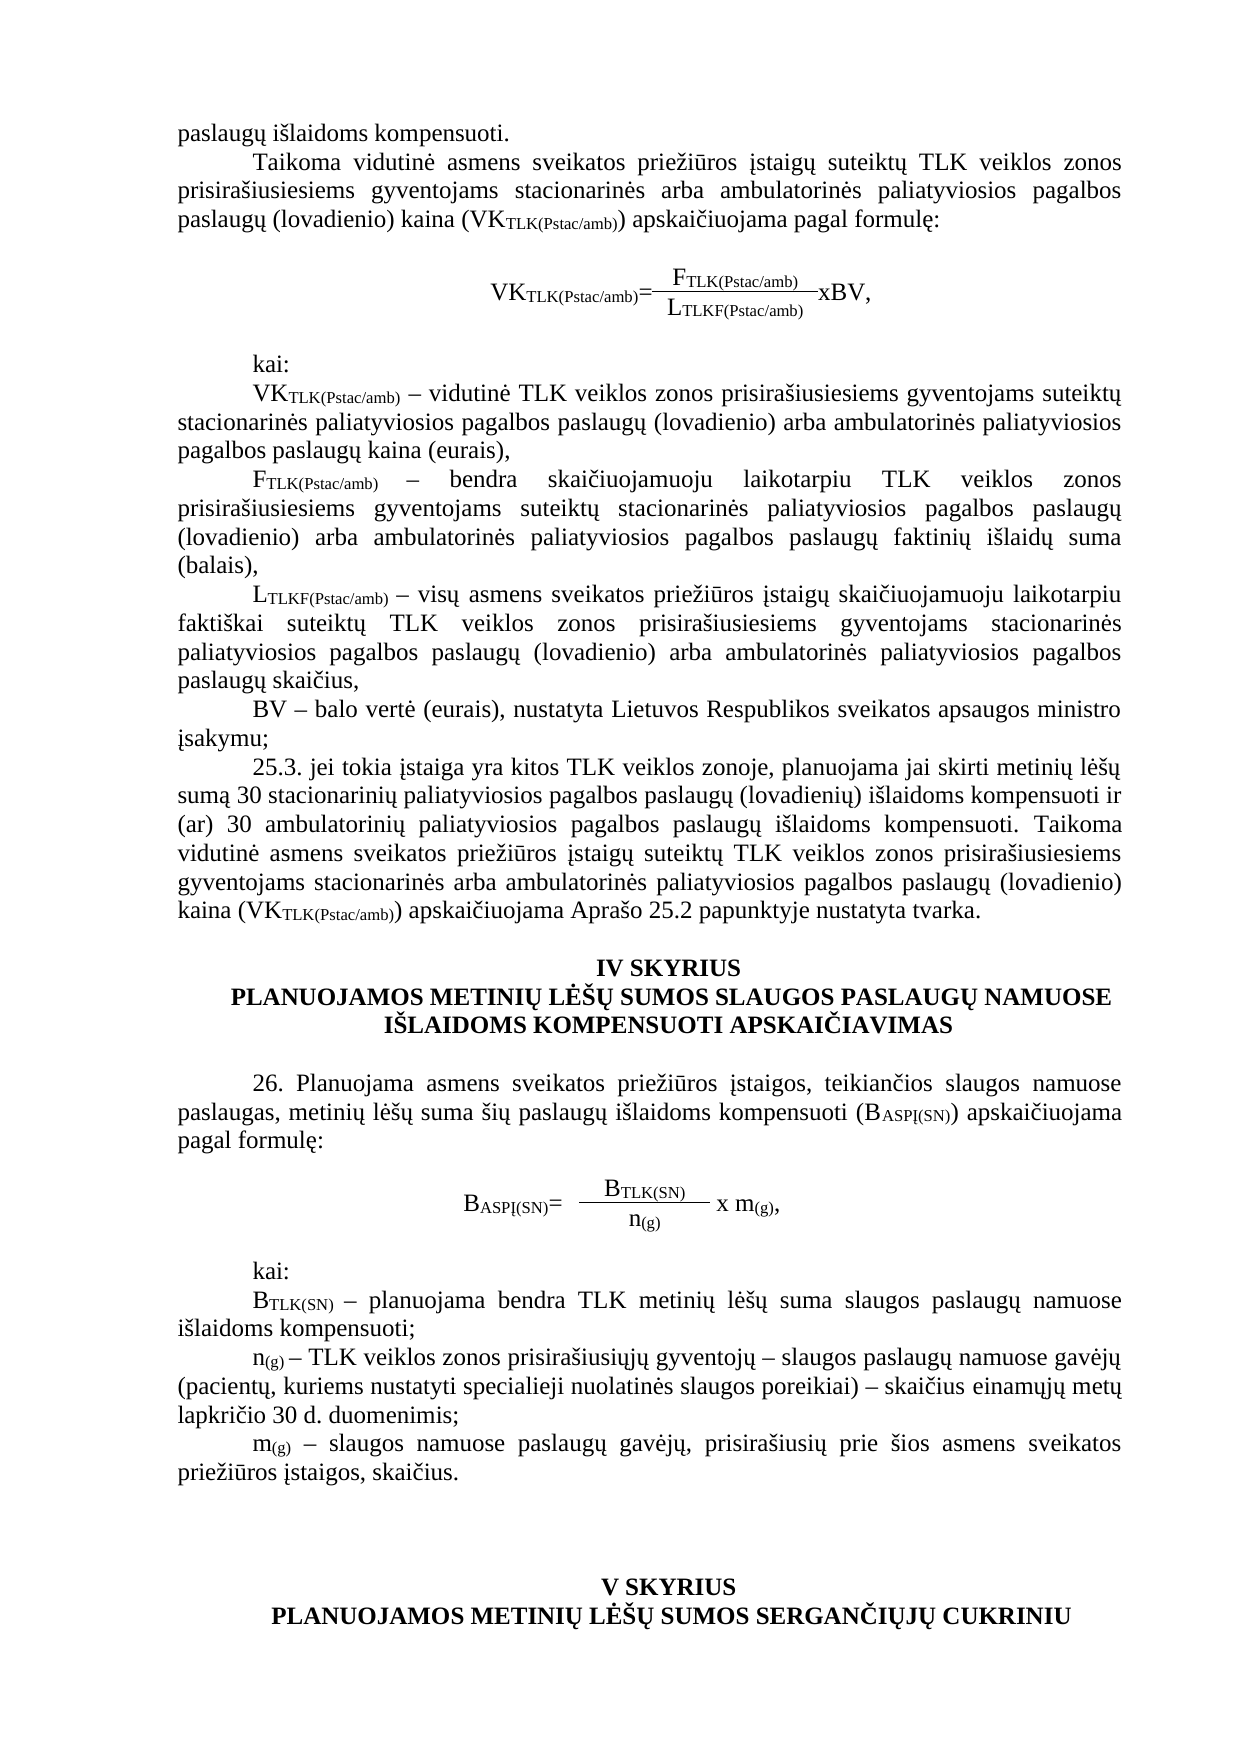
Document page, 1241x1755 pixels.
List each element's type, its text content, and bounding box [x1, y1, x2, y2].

text BV – balo vertė (eurais), nustatyta Lietuvos Respublikos sveikatos apsaugos ministro įsakymu; [177, 694, 1122, 752]
text PLANUOJAMOS METINIŲ LĖŠŲ SUMOS SERGANČIŲJŲ CUKRINIU [215, 1601, 1122, 1630]
table_header x m(g), [710, 1173, 853, 1232]
text n(g) – TLK veiklos zonos prisirašiusiųjų gyventojų – slaugos paslaugų namuose gavėjų (pacientų, kuriems nustatyti specialieji nuolatinės slaugos poreikiai) – skaičius einamųjų metų lapkričio 30 d. duomenimis; [177, 1342, 1122, 1428]
text FTLK(Pstac/amb) – bendra skaičiuojamuoju laikotarpiu TLK veiklos zonos prisirašiusiesiems gyventojams suteiktų stacionarinės paliatyviosios pagalbos paslaugų (lovadienio) arba ambulatorinės paliatyviosios pagalbos paslaugų faktinių išlaidų suma (balais), [177, 464, 1122, 579]
text VKTLK(Pstac/amb) – vidutinė TLK veiklos zonos prisirašiusiesiems gyventojams suteiktų stacionarinės paliatyviosios pagalbos paslaugų (lovadienio) arba ambulatorinės paliatyviosios pagalbos paslaugų kaina (eurais), [177, 378, 1122, 464]
text Taikoma vidutinė asmens sveikatos priežiūros įstaigų suteiktų TLK veiklos zonos prisirašiusiesiems gyventojams stacionarinės arba ambulatorinės paliatyviosios pagalbos paslaugų (lovadienio) kaina (VKTLK(Pstac/amb)) apskaičiuojama pagal formulę: [177, 147, 1122, 233]
text V SKYRIUS [215, 1572, 1122, 1601]
text 25.3. jei tokia įstaiga yra kitos TLK veiklos zonoje, planuojama jai skirti metinių lėšų sumą 30 stacionarinių paliatyviosios pagalbos paslaugų (lovadienių) išlaidoms kompensuoti ir (ar) 30 ambulatorinių paliatyviosios pagalbos paslaugų išlaidoms kompensuoti. Taikoma vidutinė asmens sveikatos priežiūros įstaigų suteiktų TLK veiklos zonos prisirašiusiesiems gyventojams stacionarinės arba ambulatorinės paliatyviosios pagalbos paslaugų (lovadienio) kaina (VKTLK(Pstac/amb)) apskaičiuojama Aprašo 25.2 papunktyje nustatyta tvarka. [177, 752, 1122, 924]
text kai: [177, 349, 1122, 378]
text PLANUOJAMOS METINIŲ LĖŠŲ SUMOS SLAUGOS PASLAUGŲ NAMUOSE IŠLAIDOMS KOMPENSUOTI APSKAIČIAVIMAS [215, 982, 1122, 1039]
text kai: [177, 1256, 1122, 1285]
text LTLKF(Pstac/amb) – visų asmens sveikatos priežiūros įstaigų skaičiuojamuoju laikotarpiu faktiškai suteiktų TLK veiklos zonos prisirašiusiesiems gyventojams stacionarinės paliatyviosios pagalbos paslaugų (lovadienio) arba ambulatorinės paliatyviosios pagalbos paslaugų skaičius, [177, 579, 1122, 694]
table_cell n(g) [579, 1203, 710, 1232]
text BTLK(SN) – planuojama bendra TLK metinių lėšų suma slaugos paslaugų namuose išlaidoms kompensuoti; [177, 1285, 1122, 1342]
text m(g) – slaugos namuose paslaugų gavėjų, prisirašiusių prie šios asmens sveikatos priežiūros įstaigos, skaičius. [177, 1428, 1122, 1486]
text IV SKYRIUS [215, 953, 1122, 982]
table_header BASPĮ(SN)= [446, 1173, 579, 1232]
text paslaugų išlaidoms kompensuoti. [177, 118, 1122, 147]
table_cell LTLKF(Pstac/amb) [652, 292, 818, 320]
table_header VKTLK(Pstac/amb)= [427, 262, 652, 320]
table_header xBV, [818, 262, 877, 320]
text 26. Planuojama asmens sveikatos priežiūros įstaigos, teikiančios slaugos namuose paslaugas, metinių lėšų suma šių paslaugų išlaidoms kompensuoti (BASPĮ(SN)) apskaičiuojama pagal formulę: [177, 1068, 1122, 1154]
table_header BTLK(SN) [579, 1173, 710, 1202]
table_header FTLK(Pstac/amb) [652, 262, 818, 291]
